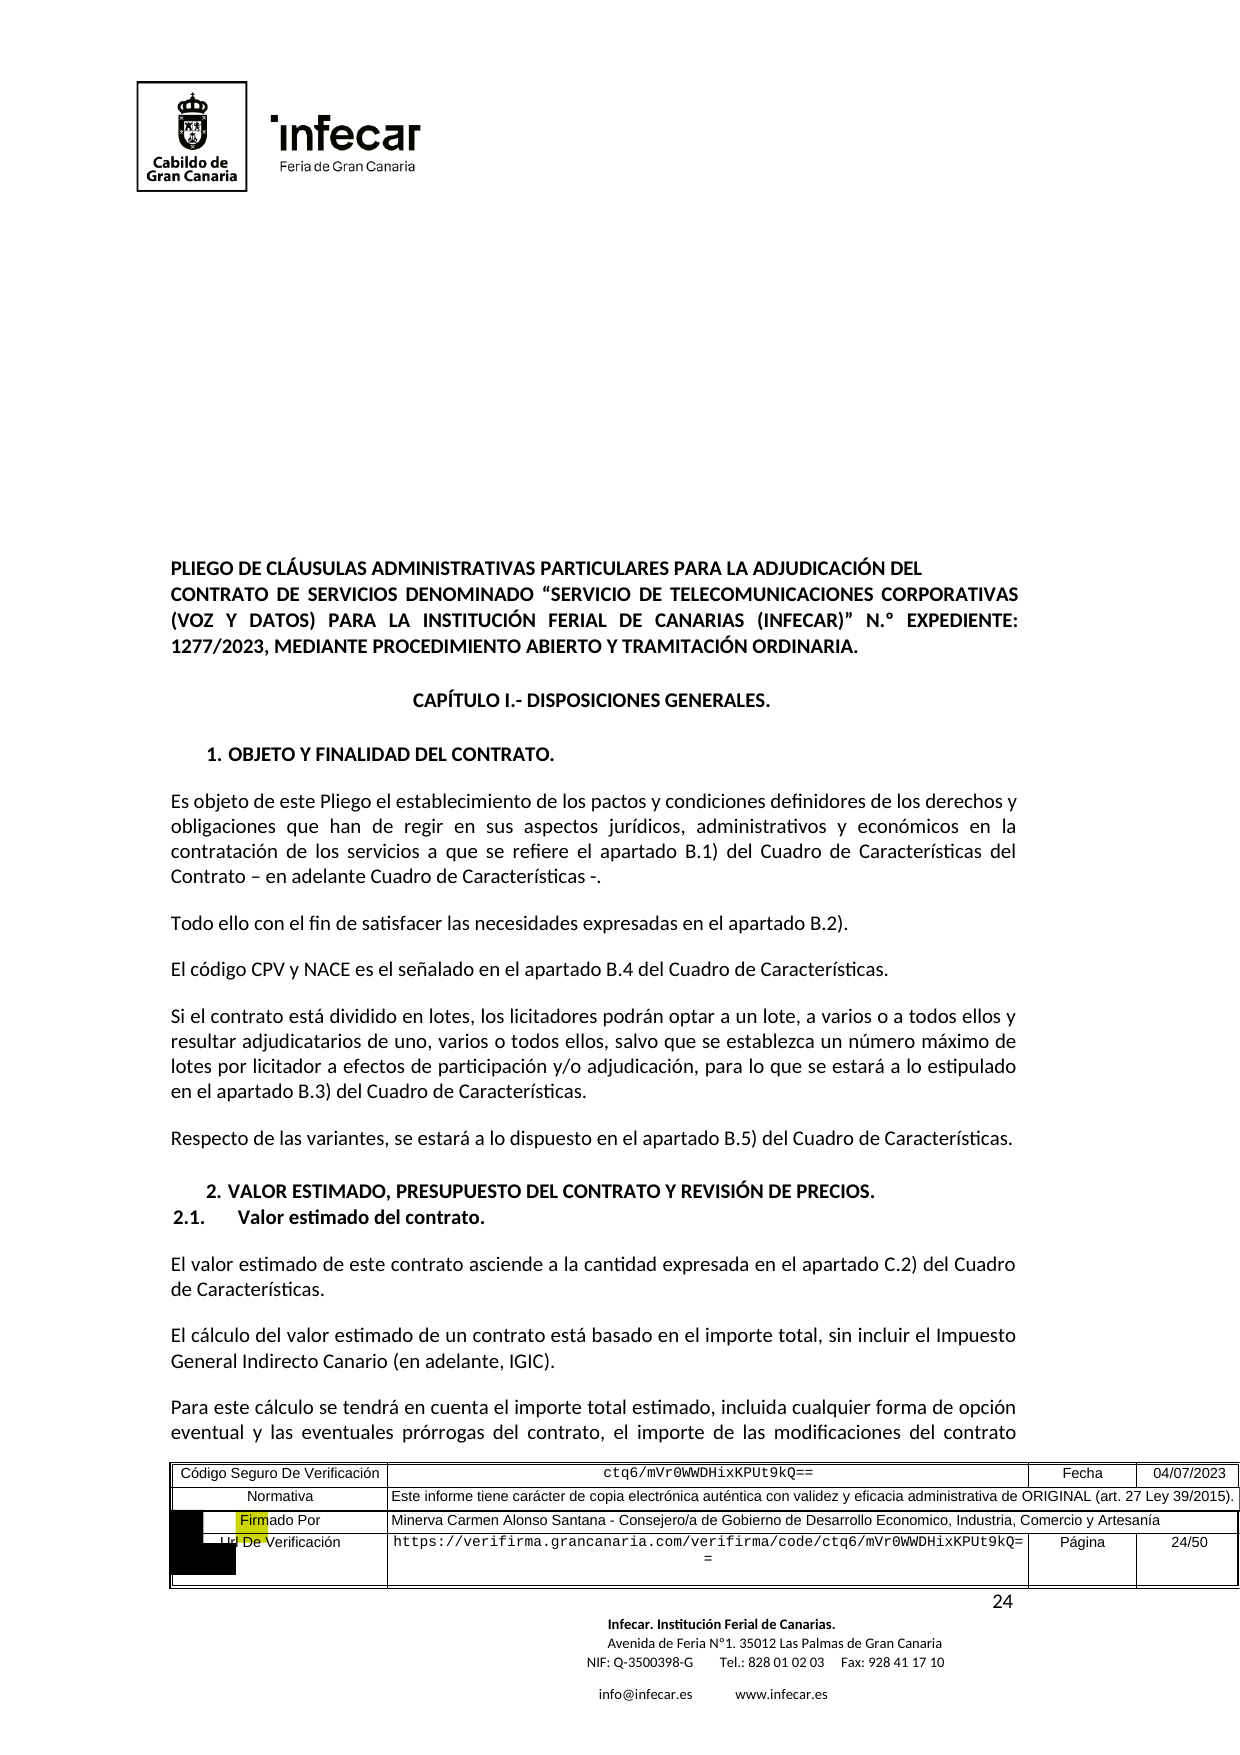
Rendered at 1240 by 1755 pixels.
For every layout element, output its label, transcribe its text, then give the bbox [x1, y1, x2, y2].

text PLIEGO DE CLÁUSULAS ADMINISTRATIVAS PARTICULARES PARA LA ADJUDICACIÓN DEL [171, 555, 1019, 581]
text El valor estimado de este contrato asciende a la cantidad expresada en el apartado C.2) del Cuadro de Características. [171, 1251, 1018, 1302]
text 2.1. Valor estimado del contrato. [169, 1204, 587, 1230]
text Si el contrato está dividido en lotes, los licitadores podrán optar a un lote, a varios o a todos ellos y resultar adjudicatarios de uno, varios o todos ellos, salvo que se establezca un número máximo de lotes por licitador a efectos de participación y/o adjudicación, para lo que se estará a lo estipulado en el apartado B.3) del Cuadro de Características. [171, 1003, 1018, 1104]
text 1. OBJETO Y FINALIDAD DEL CONTRATO. [206, 741, 1019, 767]
text Es objeto de este Pliego el establecimiento de los pactos y condiciones definidores de los derechos y obligaciones que han de regir en sus aspectos jurídicos, administrativos y económicos en la contratación de los servicios a que se refiere el apartado B.1) del Cuadro de Características del Contrato – en adelante Cuadro de Características -. [171, 788, 1018, 889]
text El código CPV y NACE es el señalado en el apartado B.4 del Cuadro de Características. [171, 957, 1018, 982]
text CAPÍTULO I.- DISPOSICIONES GENERALES. [171, 687, 1018, 712]
text CONTRATO DE SERVICIOS DENOMINADO “SERVICIO DE TELECOMUNICACIONES CORPORATIVAS (VOZ Y DATOS) PARA LA INSTITUCIÓN FERIAL DE CANARIAS (INFECAR)” N.º EXPEDIENTE: 1277/2023, MEDIANTE PROCEDIMIENTO ABIERTO Y TRAMITACIÓN ORDINARIA. [171, 582, 1019, 659]
text El cálculo del valor estimado de un contrato está basado en el importe total, sin incluir el Impuesto General Indirecto Canario (en adelante, IGIC). [171, 1323, 1018, 1373]
text Respecto de las variantes, se estará a lo dispuesto en el apartado B.5) del Cuadro de Características. [171, 1126, 1018, 1151]
text 2. VALOR ESTIMADO, PRESUPUESTO DEL CONTRATO Y REVISIÓN DE PRECIOS. [206, 1178, 1019, 1204]
text Todo ello con el fin de satisfacer las necesidades expresadas en el apartado B.2). [171, 910, 1018, 936]
text Para este cálculo se tendrá en cuenta el importe total estimado, incluida cualquier forma de opción eventual y las eventuales prórrogas del contrato, el importe de las modificaciones del contrato [171, 1394, 1018, 1445]
